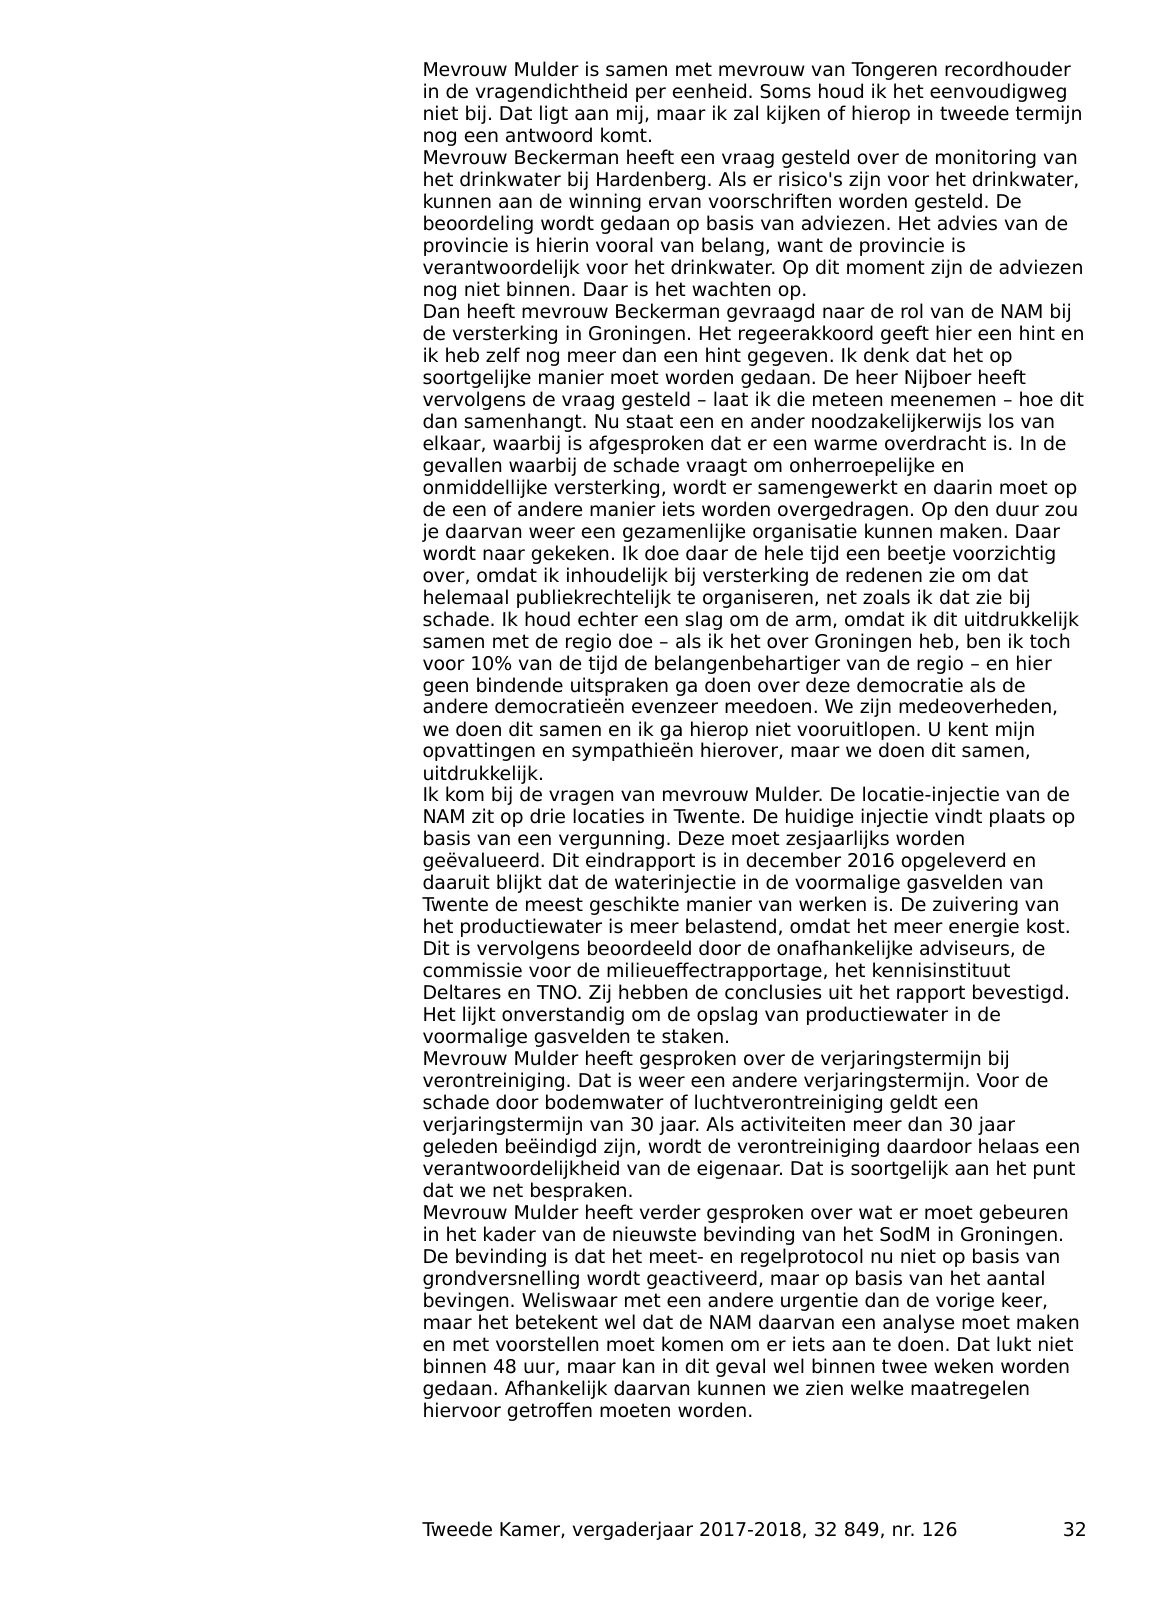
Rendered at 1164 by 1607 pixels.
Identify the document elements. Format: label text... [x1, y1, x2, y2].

text Mevrouw Mulder heeft verder gesproken over wat er moet gebeuren in het kader van de nieuwste bevinding van het SodM in Groningen. De bevinding is dat het meet- en regelprotocol nu niet op basis van grondversnelling wordt geactiveerd, maar op basis van het aantal bevingen. Weliswaar met een andere urgentie dan de vorige keer, maar het betekent wel dat de NAM daarvan een analyse moet maken en met voorstellen moet komen om er iets aan te doen. Dat lukt niet binnen 48 uur, maar kan in dit geval wel binnen twee weken worden gedaan. Afhankelijk daarvan kunnen we zien welke maatregelen hiervoor getroffen moeten worden. [422, 1202, 1087, 1422]
text Dan heeft mevrouw Beckerman gevraagd naar de rol van de NAM bij de versterking in Groningen. Het regeerakkoord geeft hier een hint en ik heb zelf nog meer dan een hint gegeven. Ik denk dat het op soortgelijke manier moet worden gedaan. De heer Nijboer heeft vervolgens de vraag gesteld – laat ik die meteen meenemen – hoe dit dan samenhangt. Nu staat een en ander noodzakelijkerwijs los van elkaar, waarbij is afgesproken dat er een warme overdracht is. In de gevallen waarbij de schade vraagt om onherroepelijke en onmiddellijke versterking, wordt er samengewerkt en daarin moet op de een of andere manier iets worden overgedragen. Op den duur zou je daarvan weer een gezamenlijke organisatie kunnen maken. Daar wordt naar gekeken. Ik doe daar de hele tijd een beetje voorzichtig over, omdat ik inhoudelijk bij versterking de redenen zie om dat helemaal publiekrechtelijk te organiseren, net zoals ik dat zie bij schade. Ik houd echter een slag om de arm, omdat ik dit uitdrukkelijk samen met de regio doe – als ik het over Groningen heb, ben ik toch voor 10% van de tijd de belangenbehartiger van de regio – en hier geen bindende uitspraken ga doen over deze democratie als de andere democratieën evenzeer meedoen. We zijn medeoverheden, we doen dit samen en ik ga hierop niet vooruitlopen. U kent mijn opvattingen en sympathieën hierover, maar we doen dit samen, uitdrukkelijk. [422, 301, 1087, 784]
text Mevrouw Mulder heeft gesproken over de verjaringstermijn bij verontreiniging. Dat is weer een andere verjaringstermijn. Voor de schade door bodemwater of luchtverontreiniging geldt een verjaringstermijn van 30 jaar. Als activiteiten meer dan 30 jaar geleden beëindigd zijn, wordt de verontreiniging daardoor helaas een verantwoordelijkheid van de eigenaar. Dat is soortgelijk aan het punt dat we net bespraken. [422, 1048, 1087, 1202]
text Ik kom bij de vragen van mevrouw Mulder. De locatie-injectie van de NAM zit op drie locaties in Twente. De huidige injectie vindt plaats op basis van een vergunning. Deze moet zesjaarlijks worden geëvalueerd. Dit eindrapport is in december 2016 opgeleverd en daaruit blijkt dat de waterinjectie in de voormalige gasvelden van Twente de meest geschikte manier van werken is. De zuivering van het productiewater is meer belastend, omdat het meer energie kost. Dit is vervolgens beoordeeld door de onafhankelijke adviseurs, de commissie voor de milieueffectrapportage, het kennisinstituut Deltares en TNO. Zij hebben de conclusies uit het rapport bevestigd. Het lijkt onverstandig om de opslag van productiewater in de voormalige gasvelden te staken. [422, 784, 1087, 1048]
text Mevrouw Beckerman heeft een vraag gesteld over de monitoring van het drinkwater bij Hardenberg. Als er risico's zijn voor het drinkwater, kunnen aan de winning ervan voorschriften worden gesteld. De beoordeling wordt gedaan op basis van adviezen. Het advies van de provincie is hierin vooral van belang, want de provincie is verantwoordelijk voor het drinkwater. Op dit moment zijn de adviezen nog niet binnen. Daar is het wachten op. [422, 147, 1087, 301]
text Mevrouw Mulder is samen met mevrouw van Tongeren recordhouder in de vragendichtheid per eenheid. Soms houd ik het eenvoudigweg niet bij. Dat ligt aan mij, maar ik zal kijken of hierop in tweede termijn nog een antwoord komt. [422, 59, 1087, 147]
